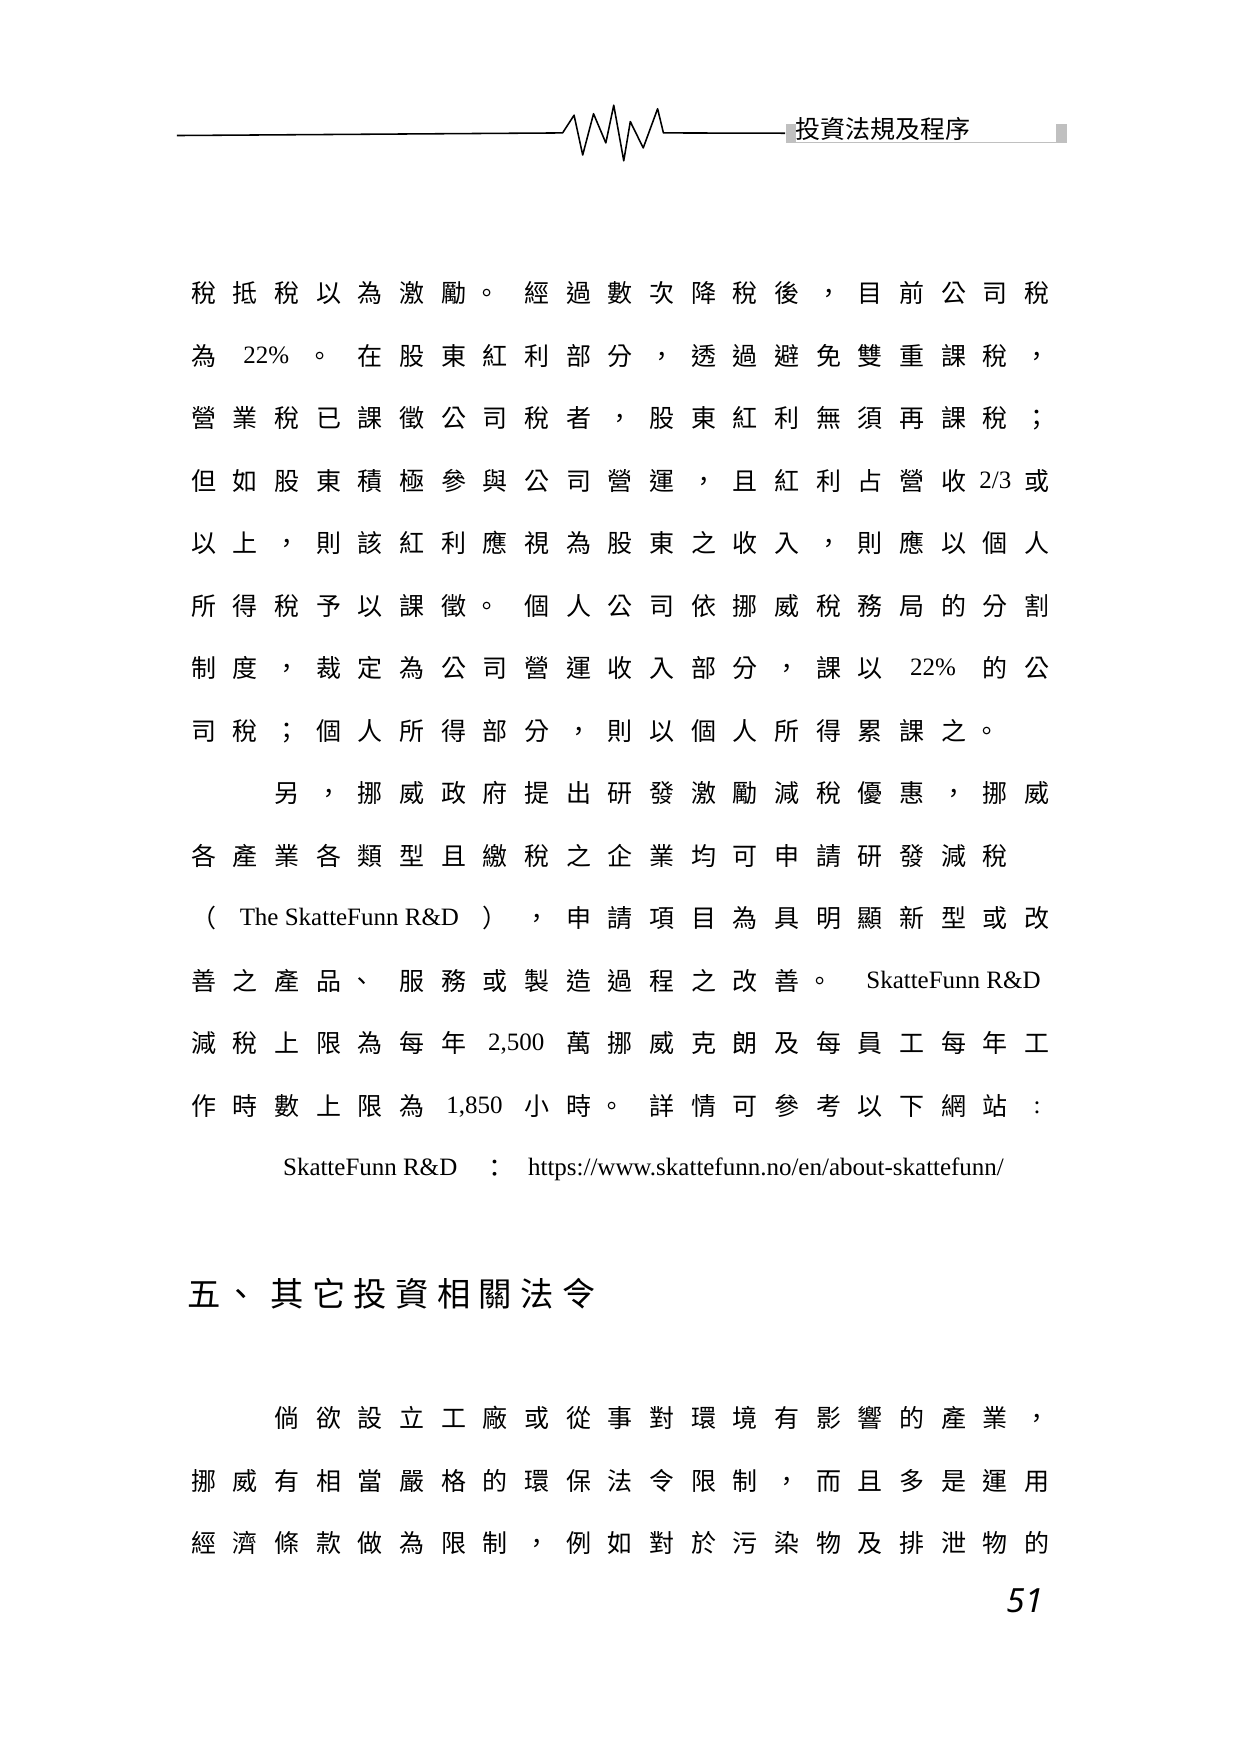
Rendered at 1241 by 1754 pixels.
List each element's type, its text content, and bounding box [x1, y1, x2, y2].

text SkatteFunn R&D：https://www.skattefunn.no/en/about-skattefunn/ [183, 1125, 1058, 1188]
text 稅抵稅以為激勵。經過數次降稅後，目前公司稅為22%。在股東紅利部分，透過避免雙重課稅，營業稅已課徵公司稅者，股東紅利無須再課稅；但如股東積極參與公司營運，且紅利占營收2/3或以上，則該紅利應視為股東之收入，則應以個人所得稅予以課徵。個人公司依挪威稅務局的分割制度，裁定為公司營運收入部分，課以22%的公司稅；個人所得部分，則以個人所得累課之。 [183, 250, 1058, 750]
text 另，挪威政府提出研發激勵減稅優惠，挪威各產業各類型且繳稅之企業均可申請研發減稅（The SkatteFunn R&D），申請項目為具明顯新型或改善之產品、服務或製造過程之改善。SkatteFunn R&D減稅上限為每年2,500萬挪威克朗及每員工每年工作時數上限為1,850小時。詳情可參考以下網站: [183, 750, 1058, 1125]
text 倘欲設立工廠或從事對環境有影響的產業，挪威有相當嚴格的環保法令限制，而且多是運用經濟條款做為限制，例如對於污染物及排泄物的 [183, 1375, 1058, 1563]
text 五、其它投資相關法令 [183, 1250, 1058, 1313]
